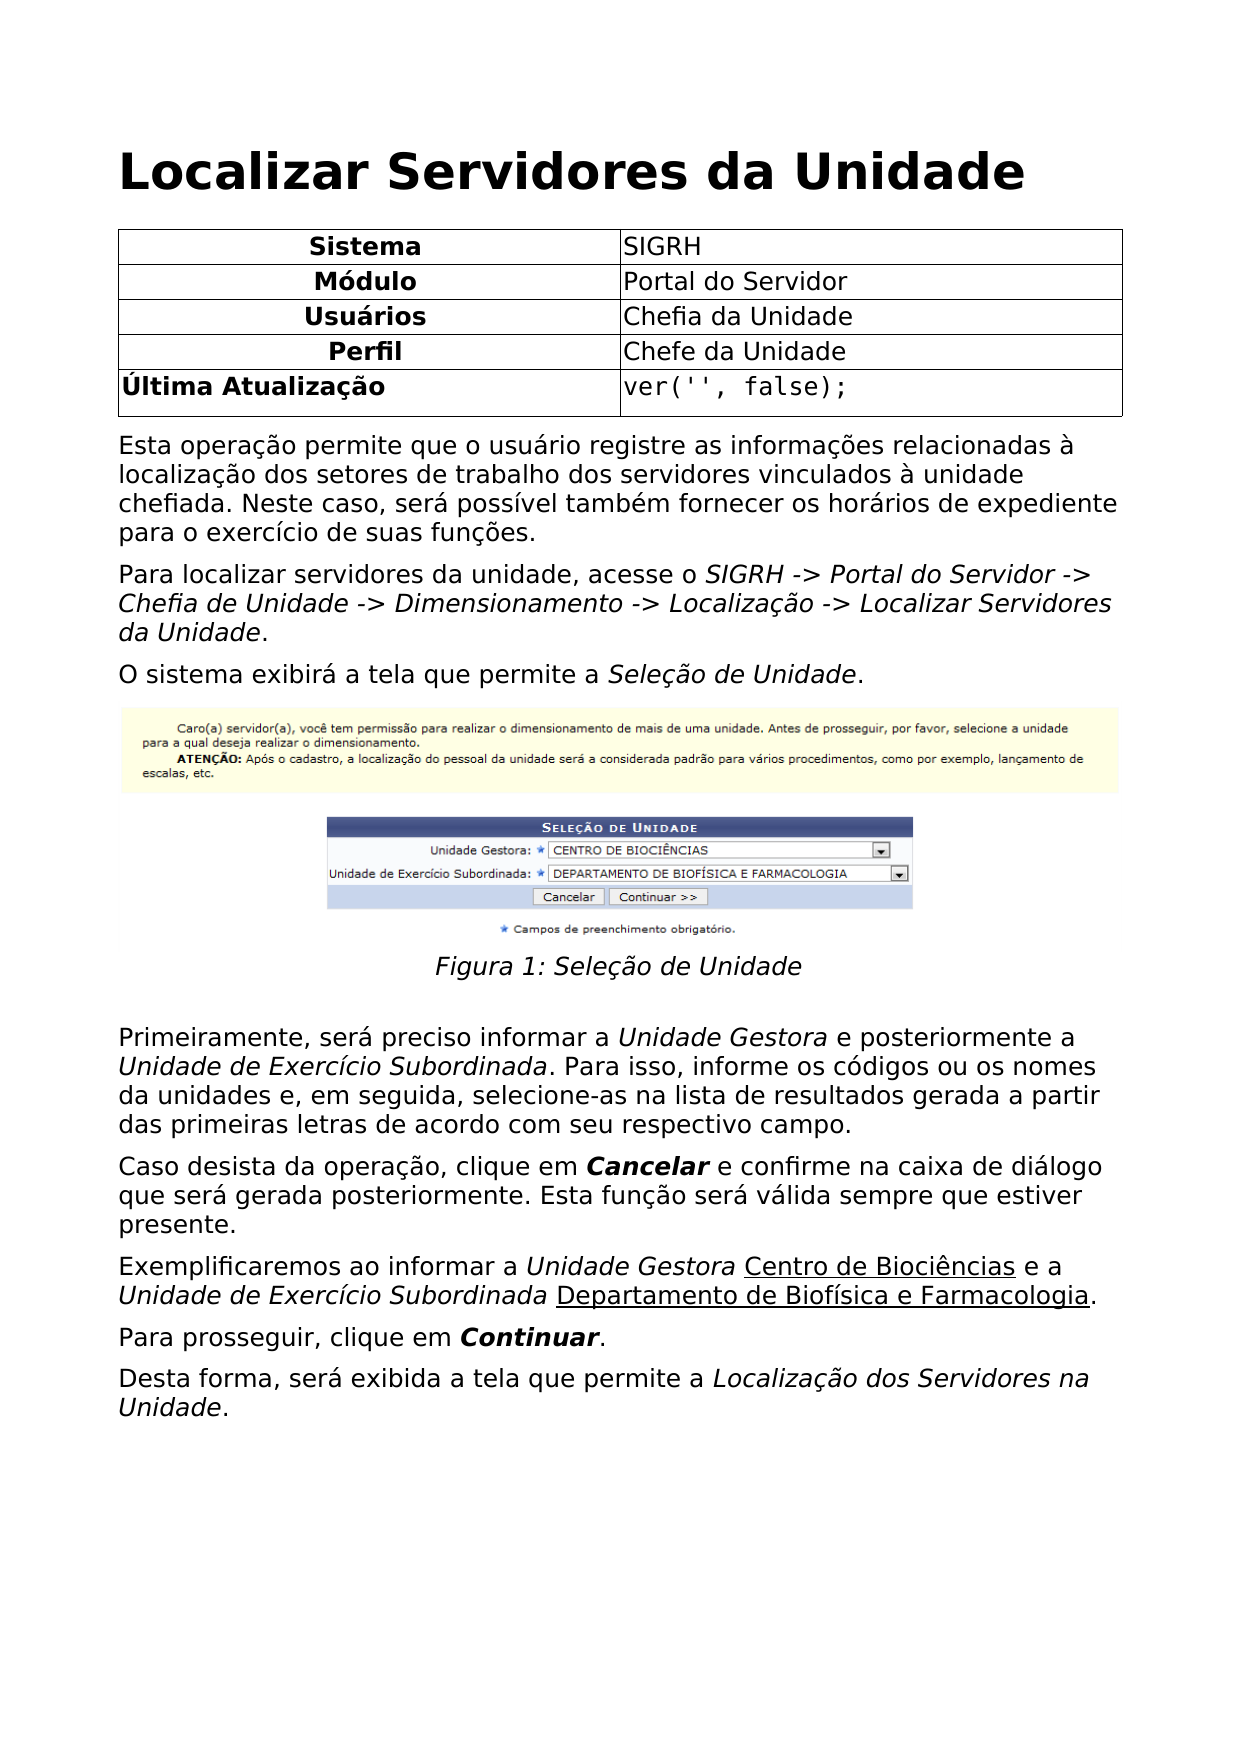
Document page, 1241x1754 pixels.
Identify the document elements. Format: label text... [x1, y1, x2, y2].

table_cell Portal do Servidor [621, 265, 1122, 299]
table_cell ver('', false); [621, 370, 1122, 416]
text Exemplificaremos ao informar a Unidade Gestora Centro de Biociências e a Unidade de Exercício Subordinada Departamento de Biofísica e Farmacologia. [118, 1252, 1122, 1310]
text Esta operação permite que o usuário registre as informações relacionadas à localização dos setores de trabalho dos servidores vinculados à unidade chefiada. Neste caso, será possível também fornecer os horários de expediente para o exercício de suas funções. [118, 431, 1122, 547]
subtitle Localizar Servidores da Unidade [118, 143, 1122, 201]
text Para localizar servidores da unidade, acesse o SIGRH -> Portal do Servidor -> Chefia de Unidade -> Dimensionamento -> Localização -> Localizar Servidores da Unidade. [118, 560, 1122, 647]
table_cell Módulo [119, 265, 620, 299]
table_cell Última Atualização [119, 370, 620, 416]
table_cell Usuários [119, 300, 620, 334]
text Caso desista da operação, clique em Cancelar e confirme na caixa de diálogo que será gerada posteriormente. Esta função será válida sempre que estiver presente. [118, 1152, 1122, 1239]
text O sistema exibirá a tela que permite a Seleção de Unidade. [118, 660, 1122, 689]
text Figura 1: Seleção de Unidade [118, 952, 1122, 981]
table_header Sistema [119, 230, 620, 264]
text Primeiramente, será preciso informar a Unidade Gestora e posteriormente a Unidade de Exercício Subordinada. Para isso, informe os códigos ou os nomes da unidades e, em seguida, selecione-as na lista de resultados gerada a partir das primeiras letras de acordo com seu respectivo campo. [118, 1023, 1122, 1139]
table_cell Chefe da Unidade [621, 335, 1122, 369]
picture [118, 701, 1123, 952]
table_header SIGRH [621, 230, 1122, 264]
table_cell Perfil [119, 335, 620, 369]
table_cell Chefia da Unidade [621, 300, 1122, 334]
text Para prosseguir, clique em Continuar. [118, 1323, 1122, 1352]
text Desta forma, será exibida a tela que permite a Localização dos Servidores na Unidade. [118, 1364, 1122, 1423]
